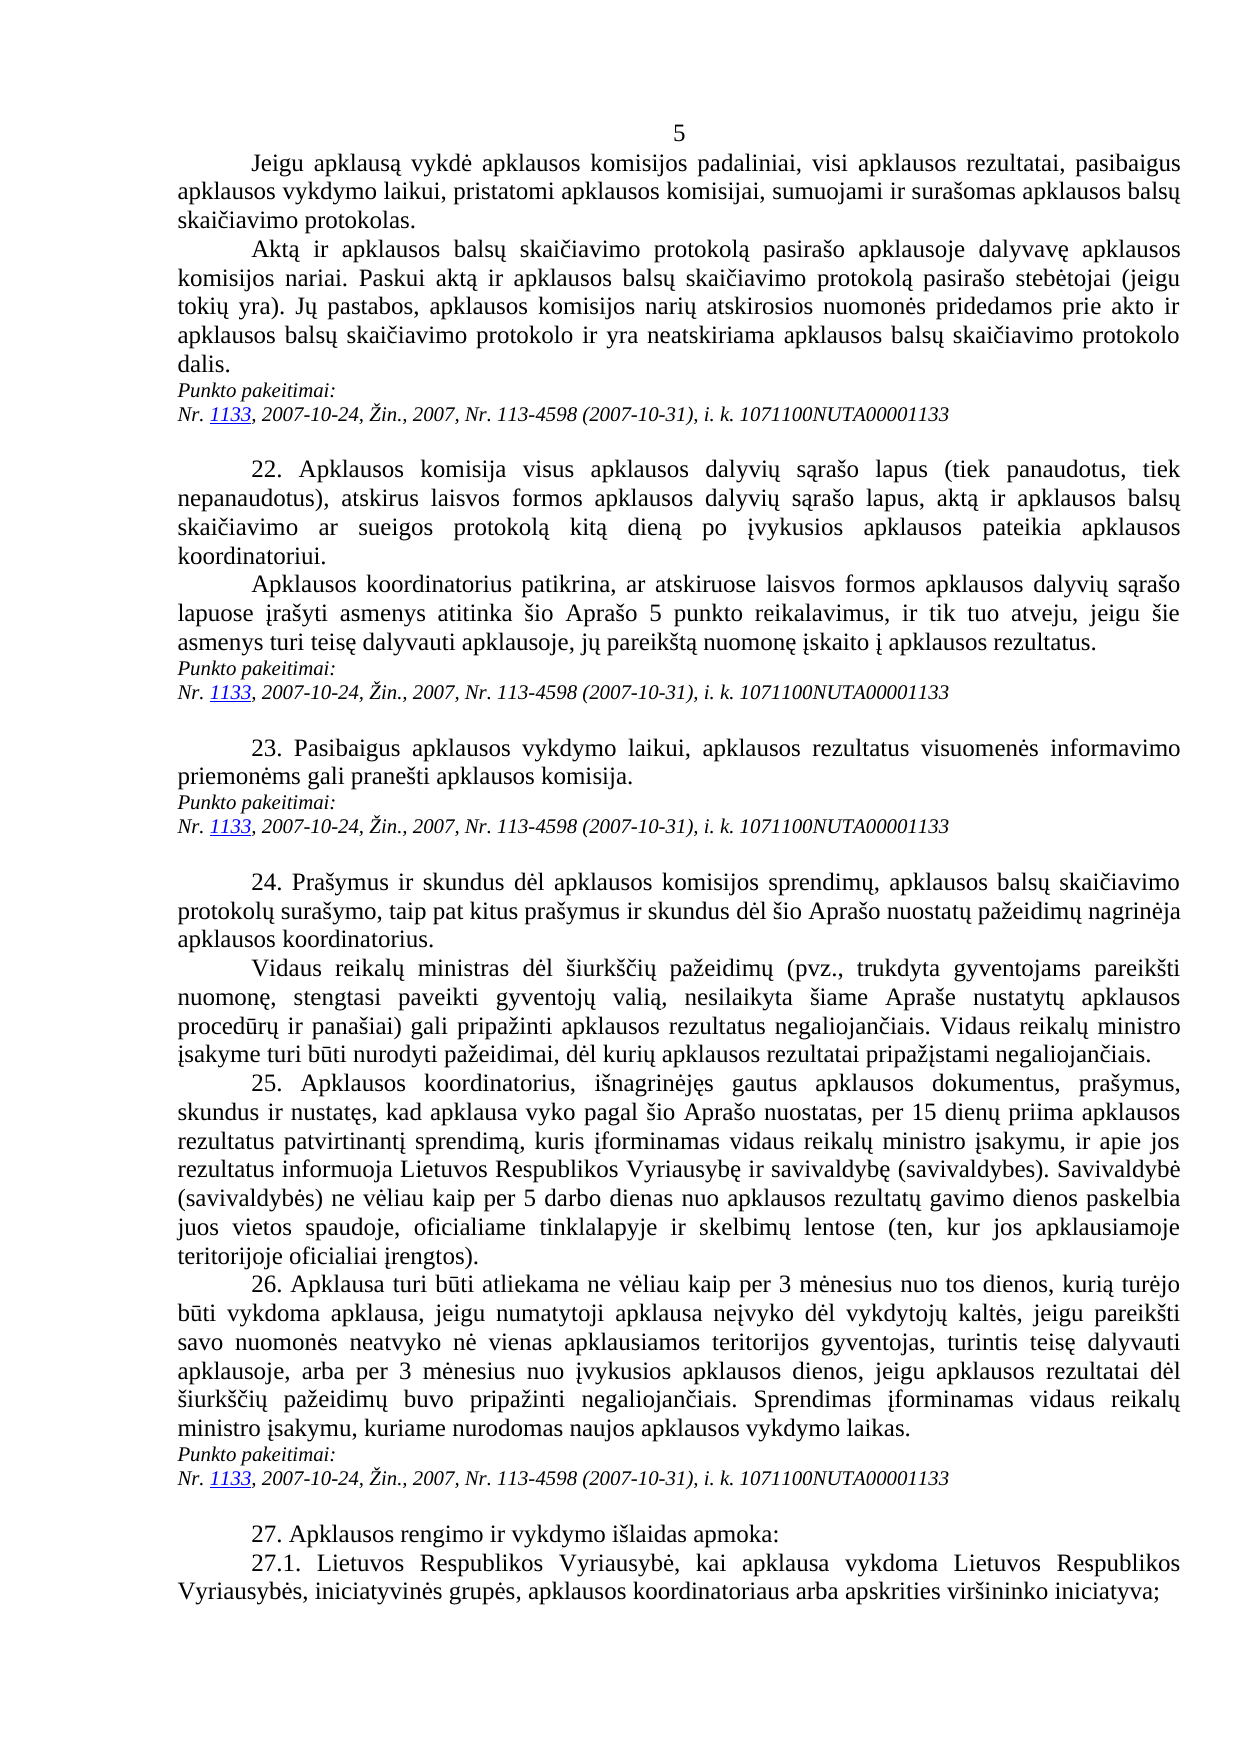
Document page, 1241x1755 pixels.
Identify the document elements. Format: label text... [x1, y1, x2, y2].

text Punkto pakeitimai: [177, 790, 1181, 814]
text Jeigu apklausą vykdė apklausos komisijos padaliniai, visi apklausos rezultatai, pasibaigus apklausos vykdymo laikui, pristatomi apklausos komisijai, sumuojami ir surašomas apklausos balsų skaičiavimo protokolas. [177, 148, 1181, 234]
text 25. Apklausos koordinatorius, išnagrinėjęs gautus apklausos dokumentus, prašymus, skundus ir nustatęs, kad apklausa vyko pagal šio Aprašo nuostatas, per 15 dienų priima apklausos rezultatus patvirtinantį sprendimą, kuris įforminamas vidaus reikalų ministro įsakymu, ir apie jos rezultatus informuoja Lietuvos Respublikos Vyriausybę ir savivaldybę (savivaldybes). Savivaldybė (savivaldybės) ne vėliau kaip per 5 darbo dienas nuo apklausos rezultatų gavimo dienos paskelbia juos vietos spaudoje, oficialiame tinklalapyje ir skelbimų lentose (ten, kur jos apklausiamoje teritorijoje oficialiai įrengtos). [177, 1068, 1181, 1269]
text 27.1. Lietuvos Respublikos Vyriausybė, kai apklausa vykdoma Lietuvos Respublikos Vyriausybės, iniciatyvinės grupės, apklausos koordinatoriaus arba apskrities viršininko iniciatyva; [177, 1548, 1181, 1605]
text Aktą ir apklausos balsų skaičiavimo protokolą pasirašo apklausoje dalyvavę apklausos komisijos nariai. Paskui aktą ir apklausos balsų skaičiavimo protokolą pasirašo stebėtojai (jeigu tokių yra). Jų pastabos, apklausos komisijos narių atskirosios nuomonės pridedamos prie akto ir apklausos balsų skaičiavimo protokolo ir yra neatskiriama apklausos balsų skaičiavimo protokolo dalis. [177, 234, 1181, 378]
text Vidaus reikalų ministras dėl šiurkščių pažeidimų (pvz., trukdyta gyventojams pareikšti nuomonę, stengtasi paveikti gyventojų valią, nesilaikyta šiame Apraše nustatytų apklausos procedūrų ir panašiai) gali pripažinti apklausos rezultatus negaliojančiais. Vidaus reikalų ministro įsakyme turi būti nurodyti pažeidimai, dėl kurių apklausos rezultatai pripažįstami negaliojančiais. [177, 953, 1181, 1068]
text Punkto pakeitimai: [177, 378, 1181, 402]
text Apklausos koordinatorius patikrina, ar atskiruose laisvos formos apklausos dalyvių sąrašo lapuose įrašyti asmenys atitinka šio Aprašo 5 punkto reikalavimus, ir tik tuo atveju, jeigu šie asmenys turi teisę dalyvauti apklausoje, jų pareikštą nuomonę įskaito į apklausos rezultatus. [177, 569, 1181, 656]
text Nr. 1133, 2007-10-24, Žin., 2007, Nr. 113-4598 (2007-10-31), i. k. 1071100NUTA00001133 [177, 1466, 1181, 1490]
text Nr. 1133, 2007-10-24, Žin., 2007, Nr. 113-4598 (2007-10-31), i. k. 1071100NUTA00001133 [177, 814, 1181, 838]
text 22. Apklausos komisija visus apklausos dalyvių sąrašo lapus (tiek panaudotus, tiek nepanaudotus), atskirus laisvos formos apklausos dalyvių sąrašo lapus, aktą ir apklausos balsų skaičiavimo ar sueigos protokolą kitą dieną po įvykusios apklausos pateikia apklausos koordinatoriui. [177, 454, 1181, 569]
text Punkto pakeitimai: [177, 656, 1181, 680]
text 23. Pasibaigus apklausos vykdymo laikui, apklausos rezultatus visuomenės informavimo priemonėms gali pranešti apklausos komisija. [177, 733, 1181, 790]
text 24. Prašymus ir skundus dėl apklausos komisijos sprendimų, apklausos balsų skaičiavimo protokolų surašymo, taip pat kitus prašymus ir skundus dėl šio Aprašo nuostatų pažeidimų nagrinėja apklausos koordinatorius. [177, 867, 1181, 953]
text Nr. 1133, 2007-10-24, Žin., 2007, Nr. 113-4598 (2007-10-31), i. k. 1071100NUTA00001133 [177, 680, 1181, 704]
text 27. Apklausos rengimo ir vykdymo išlaidas apmoka: [177, 1519, 1181, 1548]
text 26. Apklausa turi būti atliekama ne vėliau kaip per 3 mėnesius nuo tos dienos, kurią turėjo būti vykdoma apklausa, jeigu numatytoji apklausa neįvyko dėl vykdytojų kaltės, jeigu pareikšti savo nuomonės neatvyko nė vienas apklausiamos teritorijos gyventojas, turintis teisę dalyvauti apklausoje, arba per 3 mėnesius nuo įvykusios apklausos dienos, jeigu apklausos rezultatai dėl šiurkščių pažeidimų buvo pripažinti negaliojančiais. Sprendimas įforminamas vidaus reikalų ministro įsakymu, kuriame nurodomas naujos apklausos vykdymo laikas. [177, 1269, 1181, 1442]
text Punkto pakeitimai: [177, 1442, 1181, 1466]
text Nr. 1133, 2007-10-24, Žin., 2007, Nr. 113-4598 (2007-10-31), i. k. 1071100NUTA00001133 [177, 402, 1181, 426]
